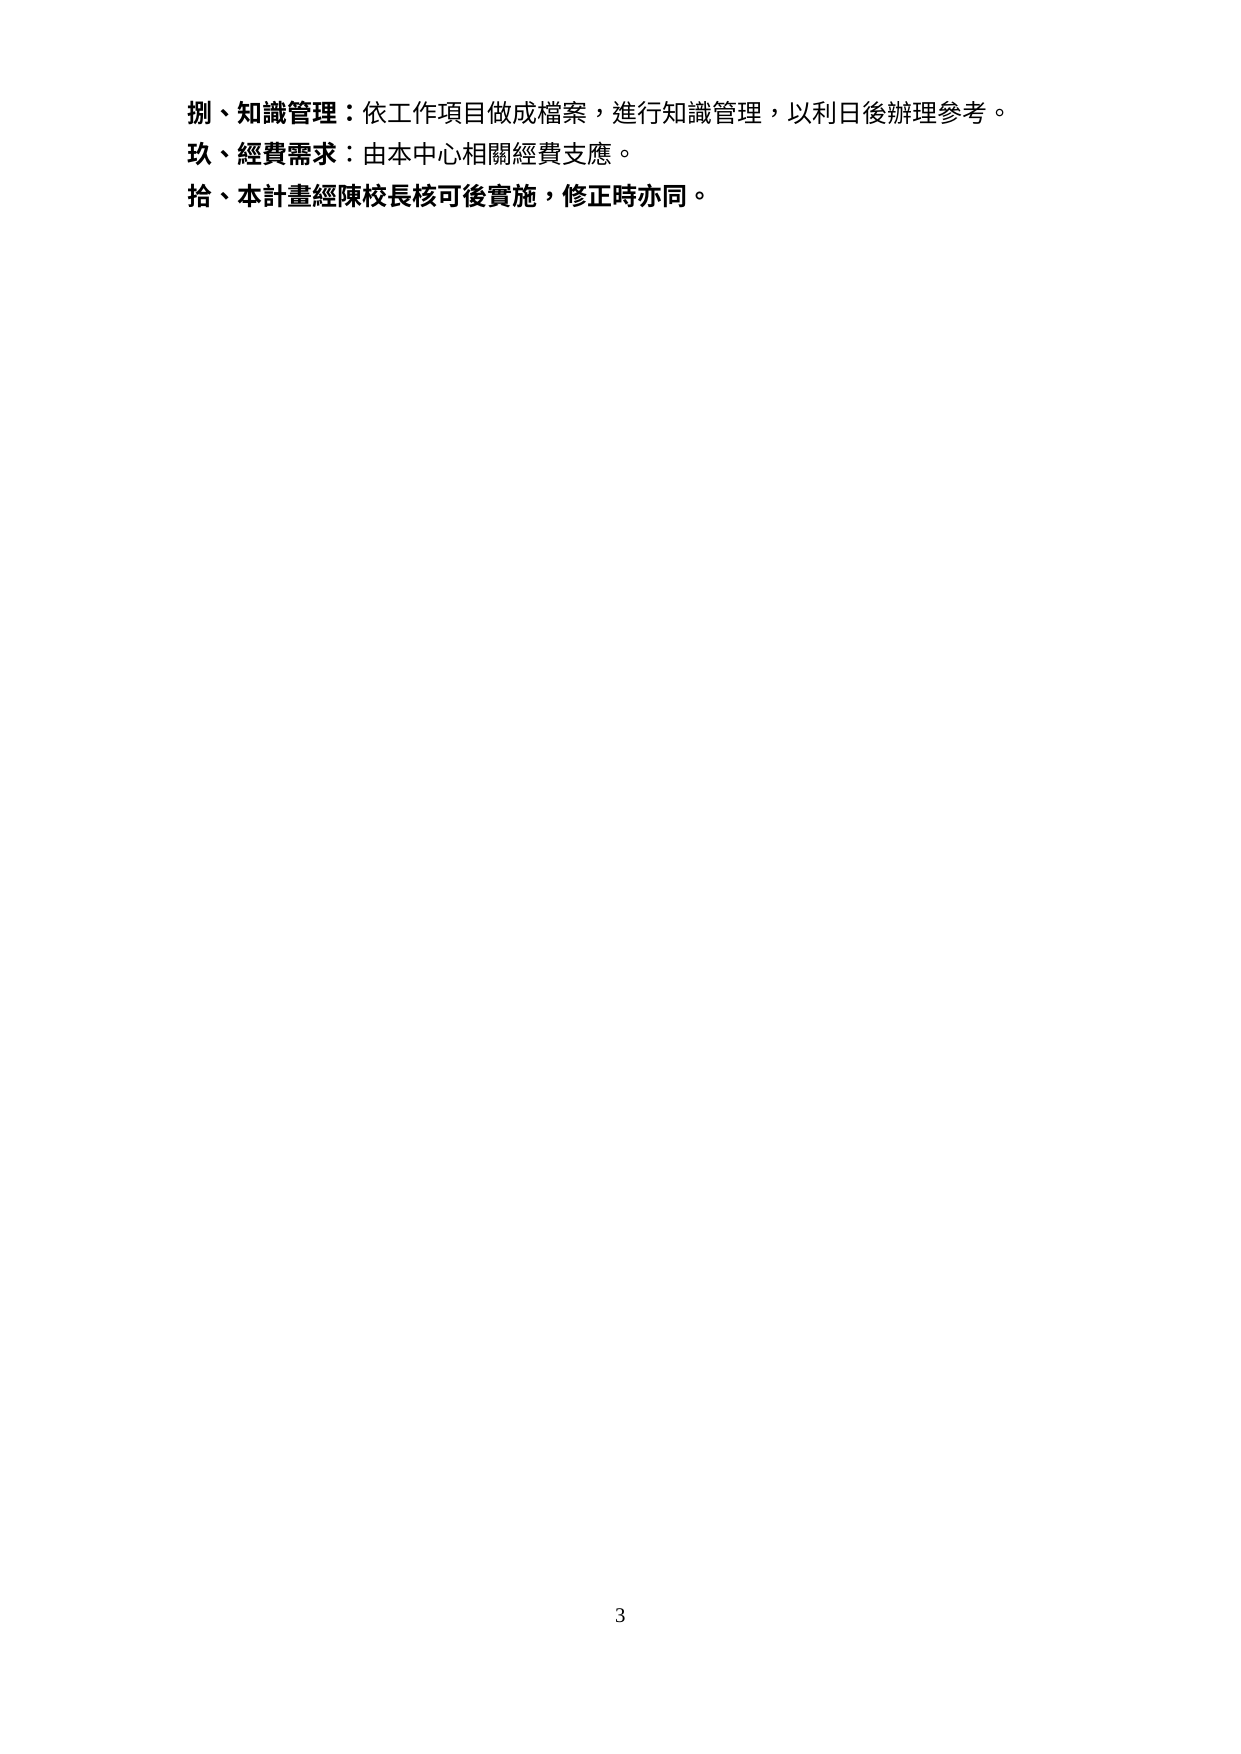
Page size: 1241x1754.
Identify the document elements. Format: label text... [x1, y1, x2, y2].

text 捌、知識管理：依工作項目做成檔案，進行知識管理，以利日後辦理參考。 [187, 89, 1053, 130]
text 玖、經費需求：由本中心相關經費支應。 [187, 130, 1053, 172]
text 拾、本計畫經陳校長核可後實施，修正時亦同。 [187, 172, 1053, 214]
